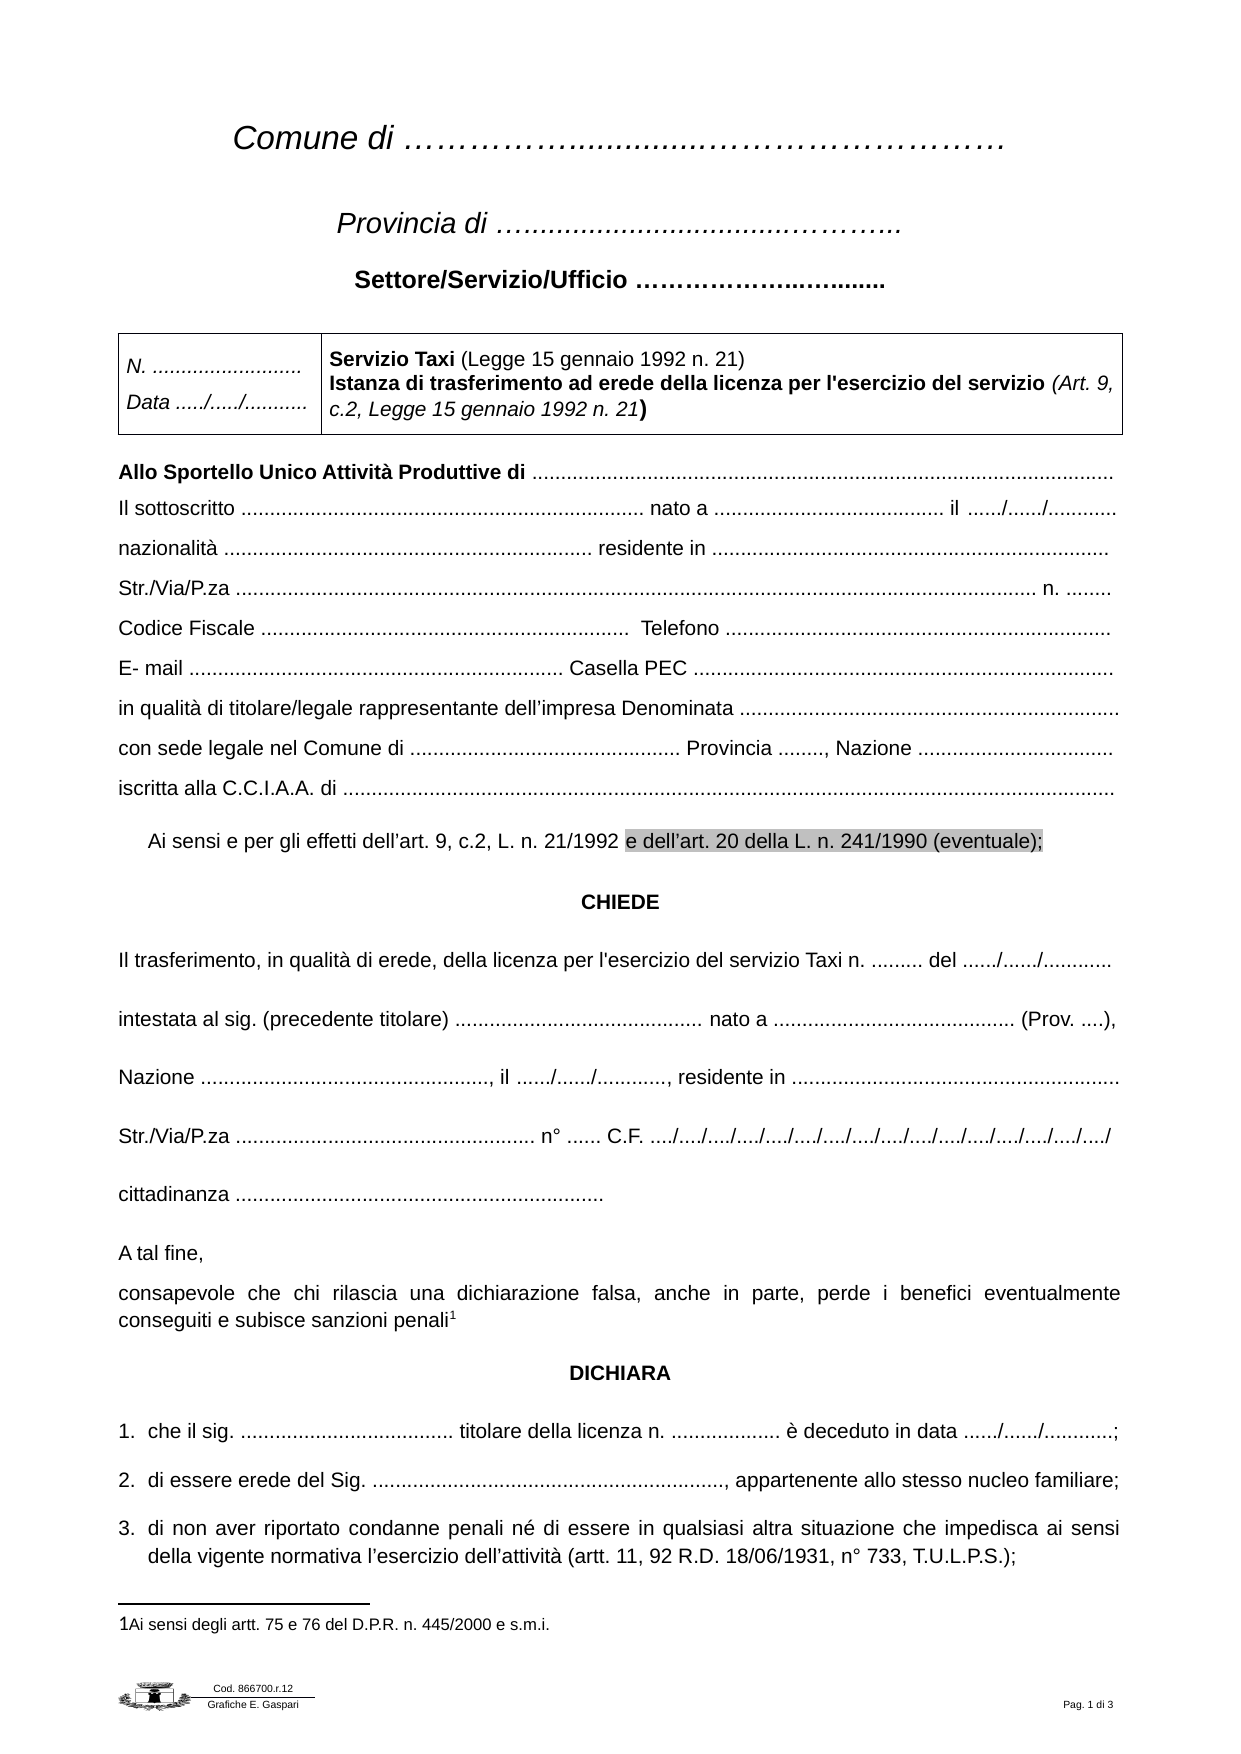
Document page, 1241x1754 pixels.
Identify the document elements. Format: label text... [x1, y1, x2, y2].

subtitle Il trasferimento, in qualità di erede, della licenza per l'esercizio del servizio Taxi n. ......... del ....../....../............ [118, 948, 1122, 972]
list di essere erede del Sig. ............................................................., appartenente allo stesso nucleo familiare; [118, 1468, 1122, 1492]
text E- mail ................................................................. Casella PEC ......................................................................... [118, 656, 1122, 680]
subtitle cittadinanza ................................................................ [118, 1182, 1122, 1206]
text con sede legale nel Comune di ............................................... Provincia ........, Nazione .................................. [118, 736, 1122, 760]
text Ai sensi e per gli effetti dell’art. 9, c.2, L. n. 21/1992 e dell’art. 20 della L. n. 241/1990 (eventuale); [118, 828, 1122, 852]
table_header N. .......................... Data ...../...../........... [119, 334, 321, 433]
text Provincia di ….................................………... [118, 207, 1122, 240]
subtitle intestata al sig. (precedente titolare) ........................................... nato a .......................................... (Prov. ....), [118, 1007, 1122, 1031]
text Str./Via/P.za ........................................................................................................................................... n. ........ [118, 576, 1122, 600]
text A tal fine, [118, 1241, 1122, 1265]
text in qualità di titolare/legale rappresentante dell’impresa Denominata .................................................................. [118, 696, 1122, 720]
text Ai sensi degli artt. 75 e 76 del D.P.R. n. 445/2000 e s.m.i. [118, 1610, 1122, 1636]
text nazionalità ................................................................ residente in ..................................................................... [118, 536, 1122, 560]
table_header Servizio Taxi (Legge 15 gennaio 1992 n. 21) Istanza di trasferimento ad erede della licenza per l'esercizio del servizio (Art. 9, c.2, Legge 15 gennaio 1992 n. 21) [322, 334, 1122, 433]
subtitle CHIEDE [118, 889, 1122, 913]
text Allo Sportello Unico Attività Produttive di ..................................................................................................... [118, 459, 1122, 483]
list di non aver riportato condanne penali né di essere in qualsiasi altra situazione che impedisca ai sensi della vigente normativa l’esercizio dell’attività (artt. 11, 92 R.D. 18/06/1931, n° 733, T.U.L.P.S.); [118, 1516, 1122, 1568]
text Codice Fiscale ................................................................ Telefono ................................................................... [118, 616, 1122, 640]
text consapevole che chi rilascia una dichiarazione falsa, anche in parte, perde i benefici eventualmente conseguiti e subisce sanzioni penali [118, 1281, 1122, 1332]
text Comune di ……………...............……………………… [118, 118, 1122, 157]
text Il sottoscritto ...................................................................... nato a ........................................ il ....../....../............ [118, 496, 1122, 520]
list che il sig. ..................................... titolare della licenza n. ................... è deceduto in data ....../....../............; [118, 1419, 1122, 1443]
text iscritta alla C.C.I.A.A. di ...................................................................................................................................... [118, 776, 1122, 800]
text Settore/Servizio/Ufficio ………………...…........ [118, 265, 1122, 294]
subtitle DICHIARA [118, 1361, 1122, 1385]
subtitle Nazione .................................................., il ....../....../............, residente in ......................................................... [118, 1065, 1122, 1089]
subtitle Str./Via/P.za .................................................... n° ...... C.F. ..../..../..../..../..../..../..../..../..../..../..../..../..../..../..../..../ [118, 1124, 1122, 1148]
